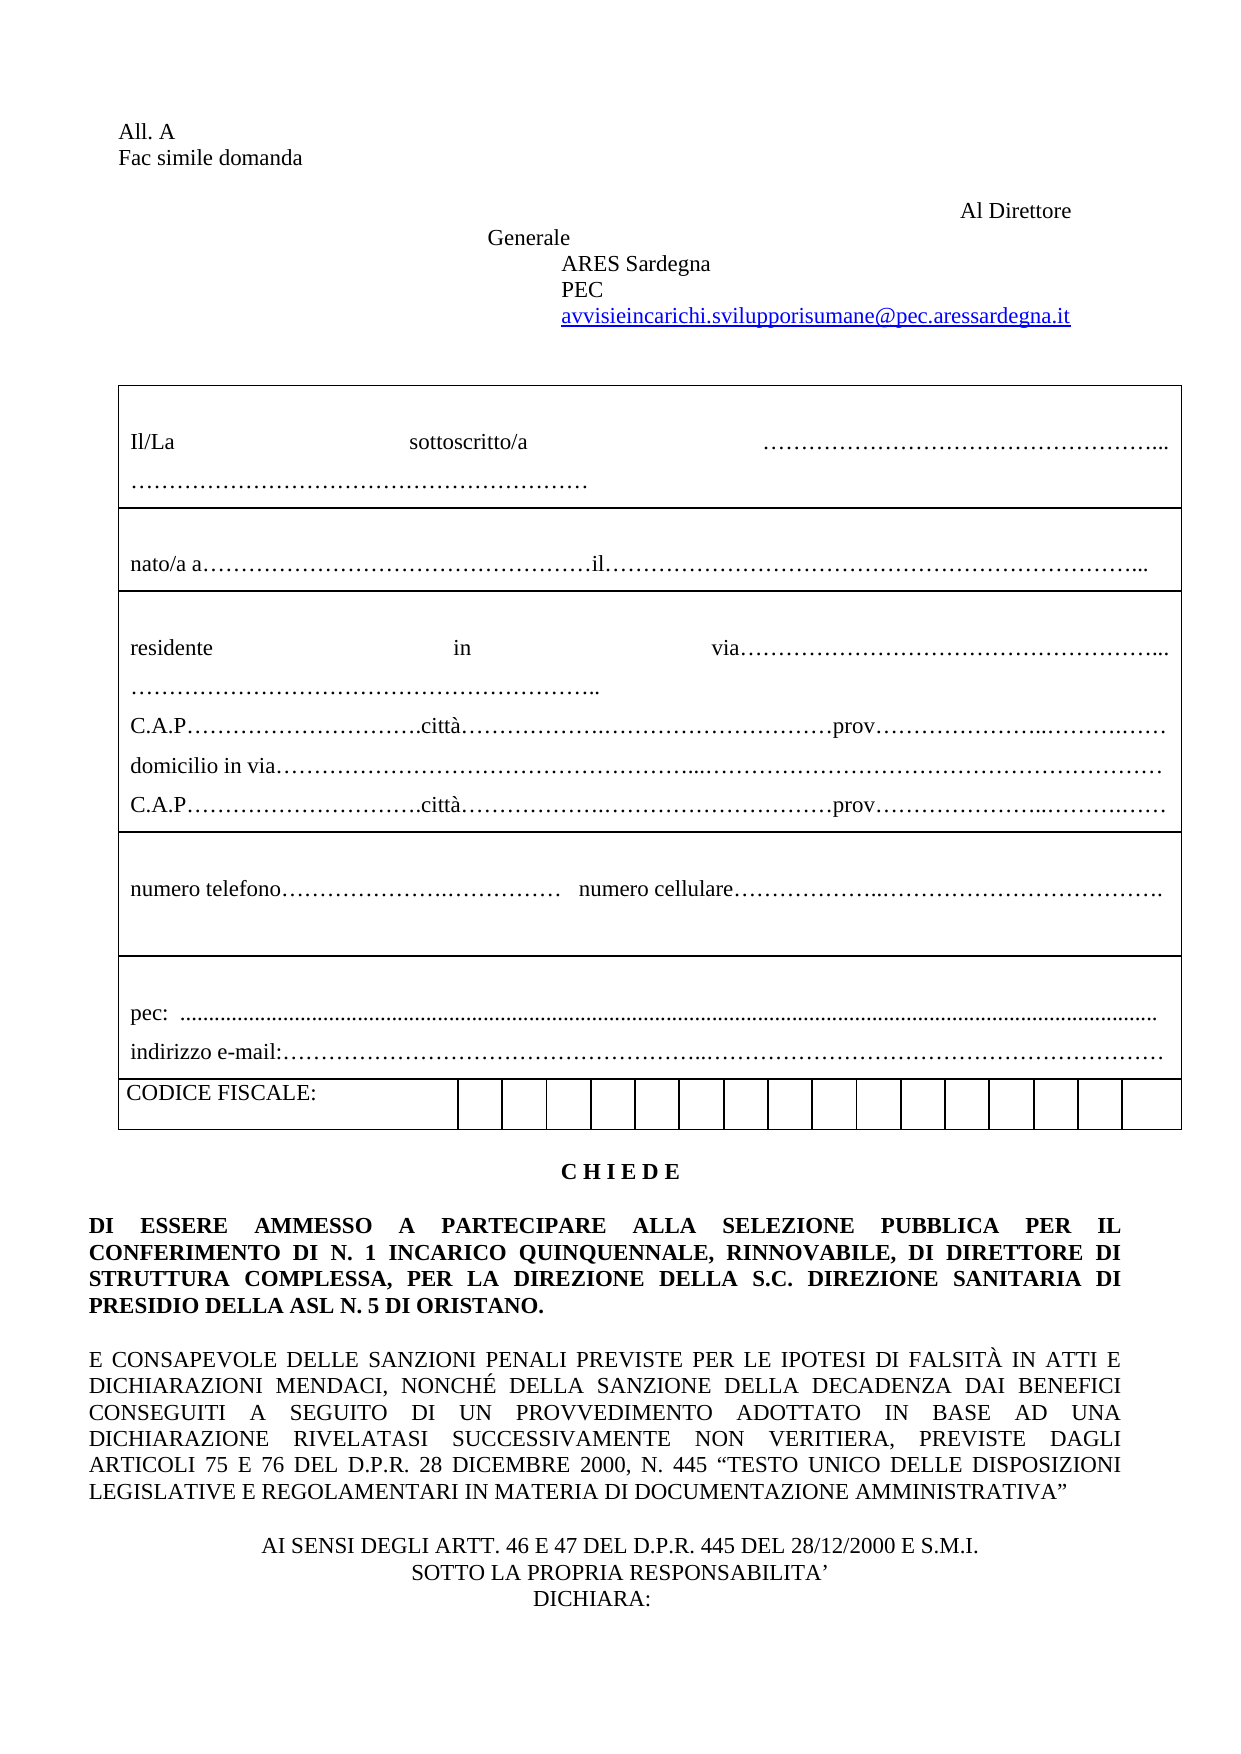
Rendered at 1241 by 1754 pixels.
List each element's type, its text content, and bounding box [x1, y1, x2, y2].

text E CONSAPEVOLE DELLE SANZIONI PENALI PREVISTE PER LE IPOTESI DI FALSITÀ IN ATTI E DICHIARAZIONI MENDACI, NONCHÉ DELLA SANZIONE DELLA DECADENZA DAI BENEFICI CONSEGUITI A SEGUITO DI UN PROVVEDIMENTO ADOTTATO IN BASE AD UNA DICHIARAZIONE RIVELATASI SUCCESSIVAMENTE NON VERITIERA, PREVISTE DAGLI ARTICOLI 75 E 76 DEL D.P.R. 28 DICEMBRE 2000, N. 445 “TESTO UNICO DELLE DISPOSIZIONI LEGISLATIVE E REGOLAMENTARI IN MATERIA DI DOCUMENTAZIONE AMMINISTRATIVA” [88, 1346, 1122, 1504]
table_header Il/La sottoscritto/a ……………………………………………...…………………………………………………… [119, 386, 1181, 507]
text C H I E D E [118, 1158, 1122, 1184]
table_cell pec: ........................................................................................................................................................................... indirizzo e-mail:………………………………………………..…………………………………………………… [119, 957, 1181, 1078]
table_cell CODICE FISCALE: [119, 1080, 457, 1129]
table_cell [813, 1080, 856, 1129]
table_cell [1123, 1080, 1181, 1129]
text Fac simile domanda [118, 144, 1122, 171]
text AI SENSI DEGLI ARTT. 46 E 47 DEL D.P.R. 445 DEL 28/12/2000 E S.M.I. [118, 1532, 1122, 1558]
table_cell [680, 1080, 723, 1129]
table_cell [769, 1080, 811, 1129]
text DICHIARA: [62, 1585, 1122, 1611]
text PEC [487, 276, 1122, 303]
table_cell [1079, 1080, 1121, 1129]
table_cell numero telefono………………….…………… numero cellulare………………..………………………………. [119, 833, 1181, 955]
text SOTTO LA PROPRIA RESPONSABILITA’ [118, 1558, 1122, 1585]
table_cell [990, 1080, 1033, 1129]
table_cell [592, 1080, 634, 1129]
table_cell [725, 1080, 767, 1129]
text DI ESSERE AMMESSO A PARTECIPARE ALLA SELEZIONE PUBBLICA PER IL CONFERIMENTO DI N. 1 INCARICO QUINQUENNALE, RINNOVABILE, DI DIRETTORE DI STRUTTURA COMPLESSA, PER LA DIREZIONE DELLA S.C. DIREZIONE SANITARIA DI PRESIDIO DELLA ASL N. 5 DI ORISTANO. [88, 1213, 1122, 1318]
table_cell [857, 1080, 900, 1129]
table_cell [902, 1080, 944, 1129]
text Al Direttore Generale [487, 171, 1122, 250]
table_cell [946, 1080, 988, 1129]
table_cell [547, 1080, 590, 1129]
table_cell [636, 1080, 678, 1129]
text ARES Sardegna [487, 250, 1122, 276]
table_cell residente in via………………………………………………...…………………………………………………….. C.A.P………………………….città……………….…………………………prov…………………..……….…… domicilio in via………………………………………………...…………………………………………………… C.A.P………………………….città……………….…………………………prov…………………..……….…… [119, 592, 1181, 831]
text All. A [118, 118, 1122, 144]
text avvisieincarichi.svilupporisumane@pec.aressardegna.it [561, 303, 1122, 329]
table_cell nato/a a……………………………………………il……………………………………………………………... [119, 509, 1181, 590]
table_cell [503, 1080, 546, 1129]
table_cell [1035, 1080, 1077, 1129]
table_cell [459, 1080, 501, 1129]
